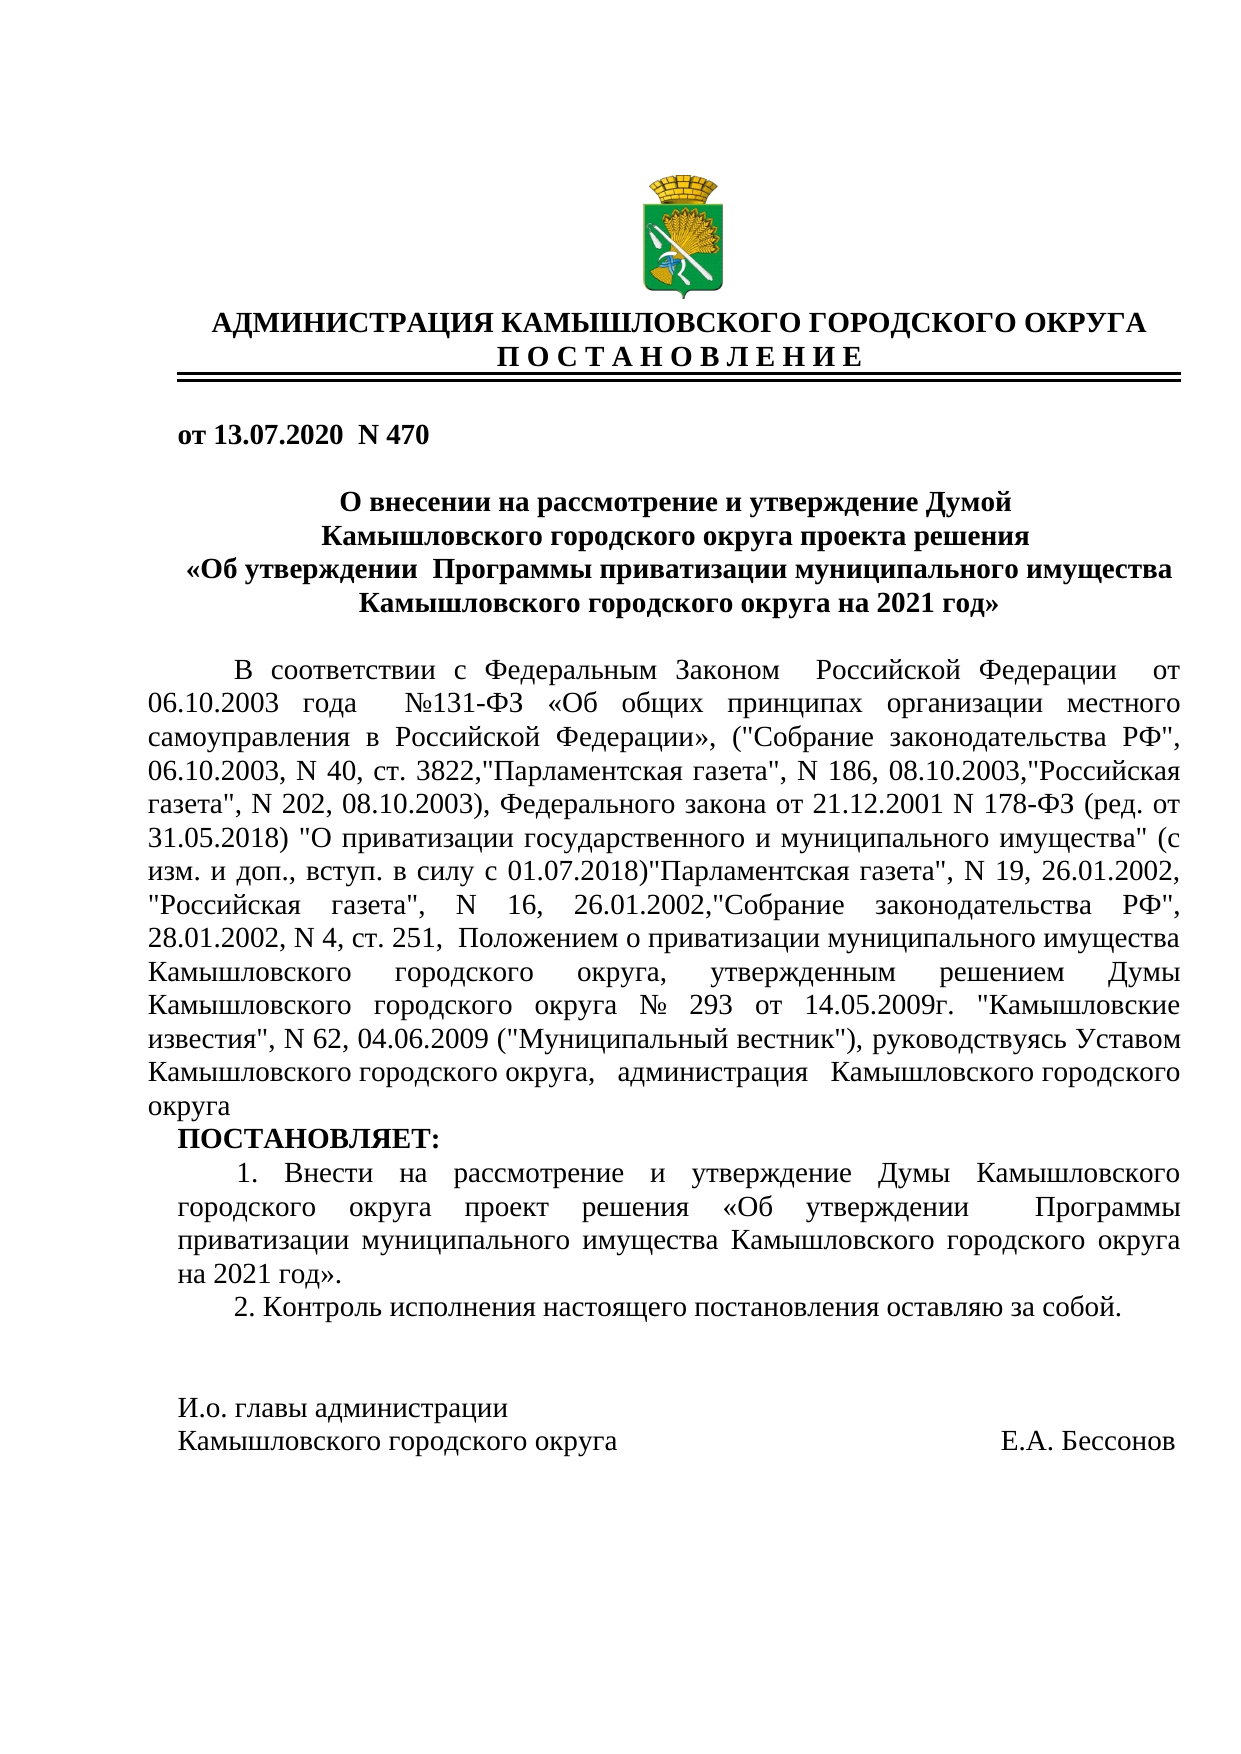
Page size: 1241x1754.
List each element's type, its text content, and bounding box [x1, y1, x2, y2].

text П О С Т А Н О В Л Е Н И Е [177, 339, 1181, 372]
text В соответствии с Федеральным Законом Российской Федерации от 06.10.2003 года №131-ФЗ «Об общих принципах организации местного самоуправления в Российской Федерации», ("Собрание законодательства РФ", 06.10.2003, N 40, ст. 3822,"Парламентская газета", N 186, 08.10.2003,"Российская газета", N 202, 08.10.2003), Федерального закона от 21.12.2001 N 178-ФЗ (ред. от 31.05.2018) "О приватизации государственного и муниципального имущества" (с изм. и доп., вступ. в силу с 01.07.2018)"Парламентская газета", N 19, 26.01.2002, "Российская газета", N 16, 26.01.2002,"Собрание законодательства РФ", 28.01.2002, N 4, ст. 251, Положением о приватизации муниципального имущества Камышловского городского округа, утвержденным решением Думы Камышловского городского округа № 293 от 14.05.2009г. "Камышловские известия", N 62, 04.06.2009 ("Муниципальный вестник"), руководствуясь Уставом Камышловского городского округа, администрация Камышловского городского округа [148, 652, 1181, 1122]
text 2. Контроль исполнения настоящего постановления оставляю за собой. [177, 1289, 1181, 1323]
text О внесении на рассмотрение и утверждение Думой [177, 484, 1181, 518]
text от 13.07.2020 N 470 [177, 417, 1181, 451]
picture [643, 175, 723, 299]
text «Об утверждении Программы приватизации муниципального имущества Камышловского городского округа на 2021 год» [177, 551, 1181, 618]
text АДМИНИСТРАЦИЯ КАМЫШЛОВСКОГО ГОРОДСКОГО ОКРУГА [177, 305, 1181, 339]
text Камышловского городского округа проекта решения [177, 518, 1181, 551]
text И.о. главы администрации [177, 1390, 1181, 1423]
text Камышловского городского округа Е.А. Бессонов [177, 1423, 1181, 1457]
text 1. Внести на рассмотрение и утверждение Думы Камышловского городского округа проект решения «Об утверждении Программы приватизации муниципального имущества Камышловского городского округа на 2021 год». [177, 1155, 1181, 1289]
text ПОСТАНОВЛЯЕТ: [177, 1122, 1181, 1155]
